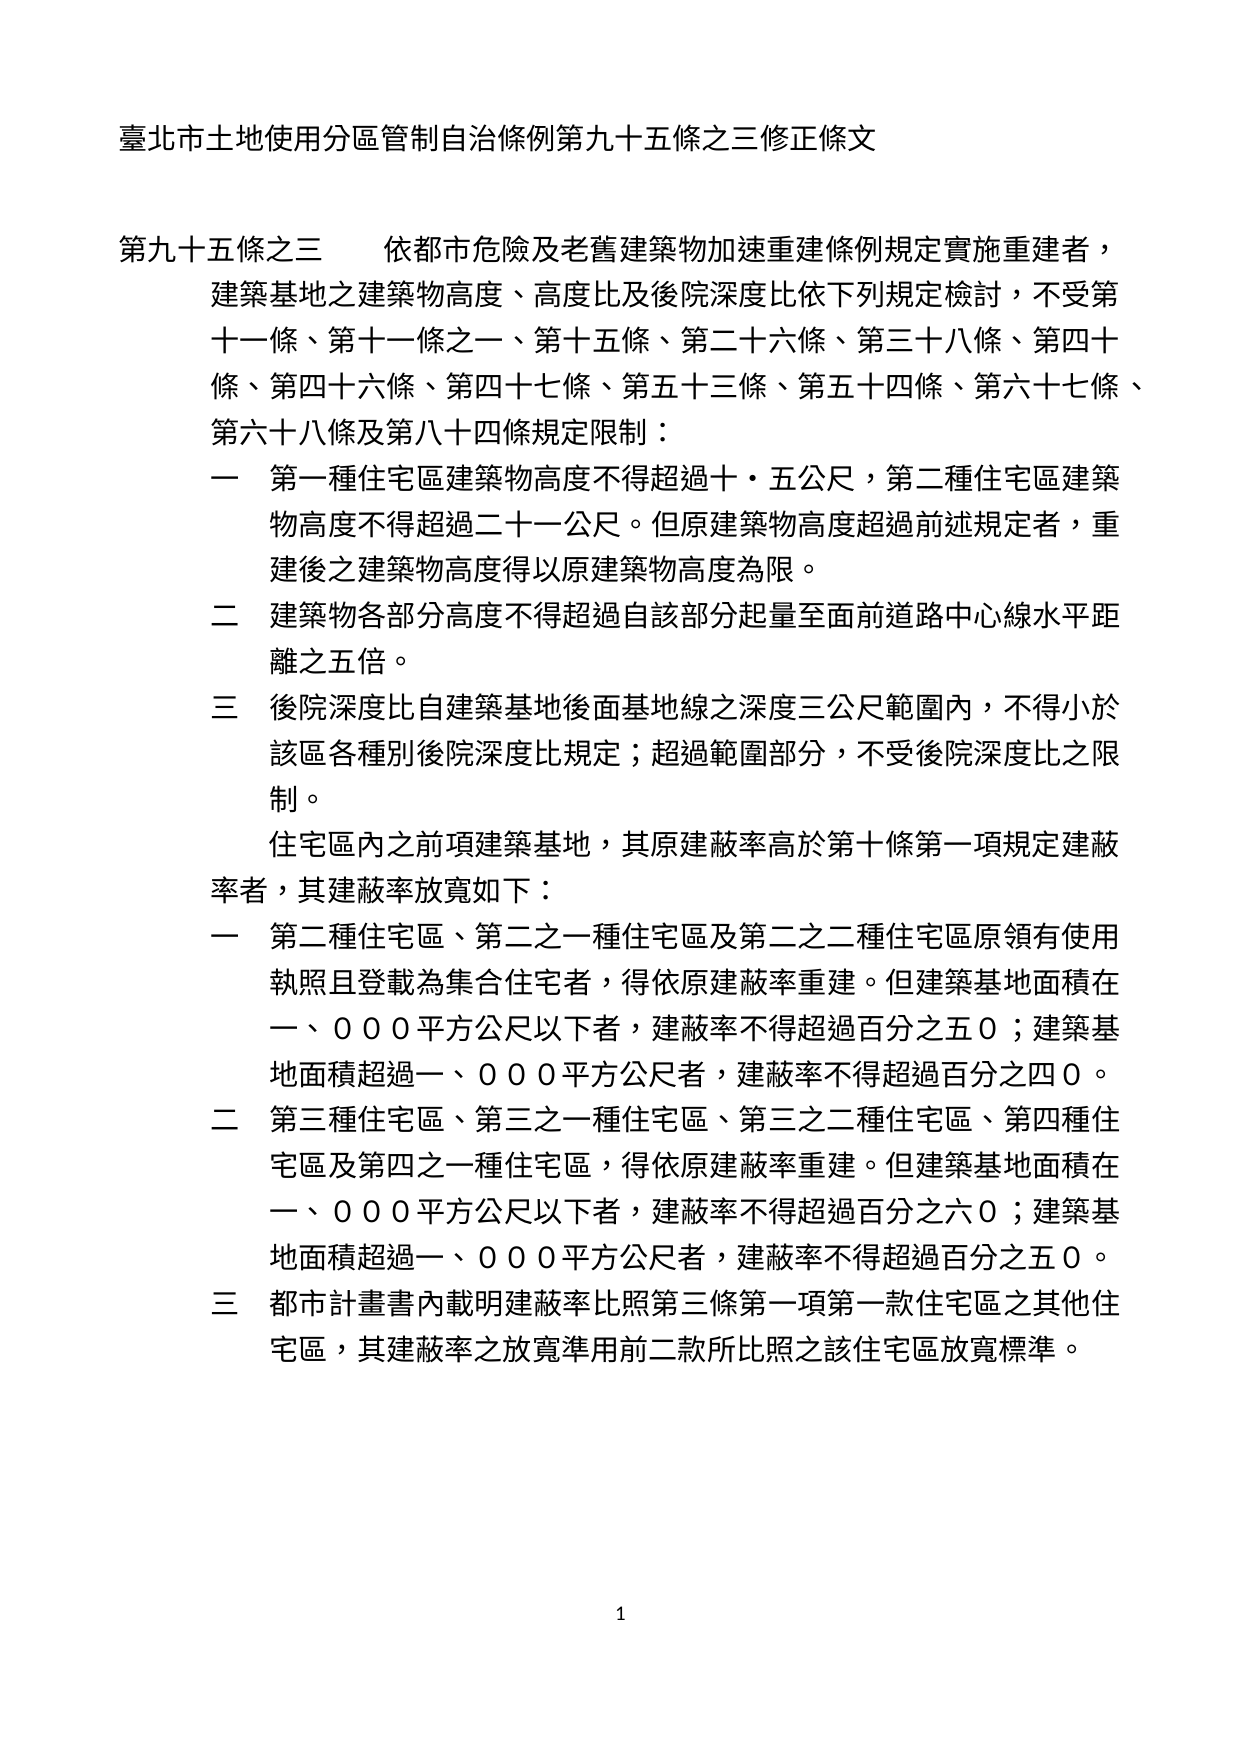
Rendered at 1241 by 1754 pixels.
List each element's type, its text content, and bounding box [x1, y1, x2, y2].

text 一 第二種住宅區、第二之一種住宅區及第二之二種住宅區原領有使用執照且登載為集合住宅者，得依原建蔽率重建。但建築基地面積在一、０００平方公尺以下者，建蔽率不得超過百分之五０；建築基地面積超過一、０００平方公尺者，建蔽率不得超過百分之四０。 [210, 911, 1122, 1094]
text 臺北市土地使用分區管制自治條例第九十五條之三修正條文 [118, 113, 1122, 159]
text 三 都市計畫書內載明建蔽率比照第三條第一項第一款住宅區之其他住宅區，其建蔽率之放寬準用前二款所比照之該住宅區放寬標準。 [210, 1277, 1122, 1369]
text 二 第三種住宅區、第三之一種住宅區、第三之二種住宅區、第四種住宅區及第四之一種住宅區，得依原建蔽率重建。但建築基地面積在一、０００平方公尺以下者，建蔽率不得超過百分之六０；建築基地面積超過一、０００平方公尺者，建蔽率不得超過百分之五０。 [210, 1094, 1122, 1277]
text 二 建築物各部分高度不得超過自該部分起量至面前道路中心線水平距離之五倍。 [210, 590, 1122, 682]
text 三 後院深度比自建築基地後面基地線之深度三公尺範圍內，不得小於該區各種別後院深度比規定；超過範圍部分，不受後院深度比之限制。 [210, 682, 1122, 819]
text 住宅區內之前項建築基地，其原建蔽率高於第十條第一項規定建蔽率者，其建蔽率放寬如下： [210, 819, 1122, 911]
text 一 第一種住宅區建築物高度不得超過十‧五公尺，第二種住宅區建築物高度不得超過二十一公尺。但原建築物高度超過前述規定者，重建後之建築物高度得以原建築物高度為限。 [210, 452, 1122, 590]
text 第九十五條之三 依都市危險及老舊建築物加速重建條例規定實施重建者，建築基地之建築物高度、高度比及後院深度比依下列規定檢討，不受第十一條、第十一條之一、第十五條、第二十六條、第三十八條、第四十條、第四十六條、第四十七條、第五十三條、第五十四條、第六十七條、第六十八條及第八十四條規定限制： [118, 223, 1122, 452]
